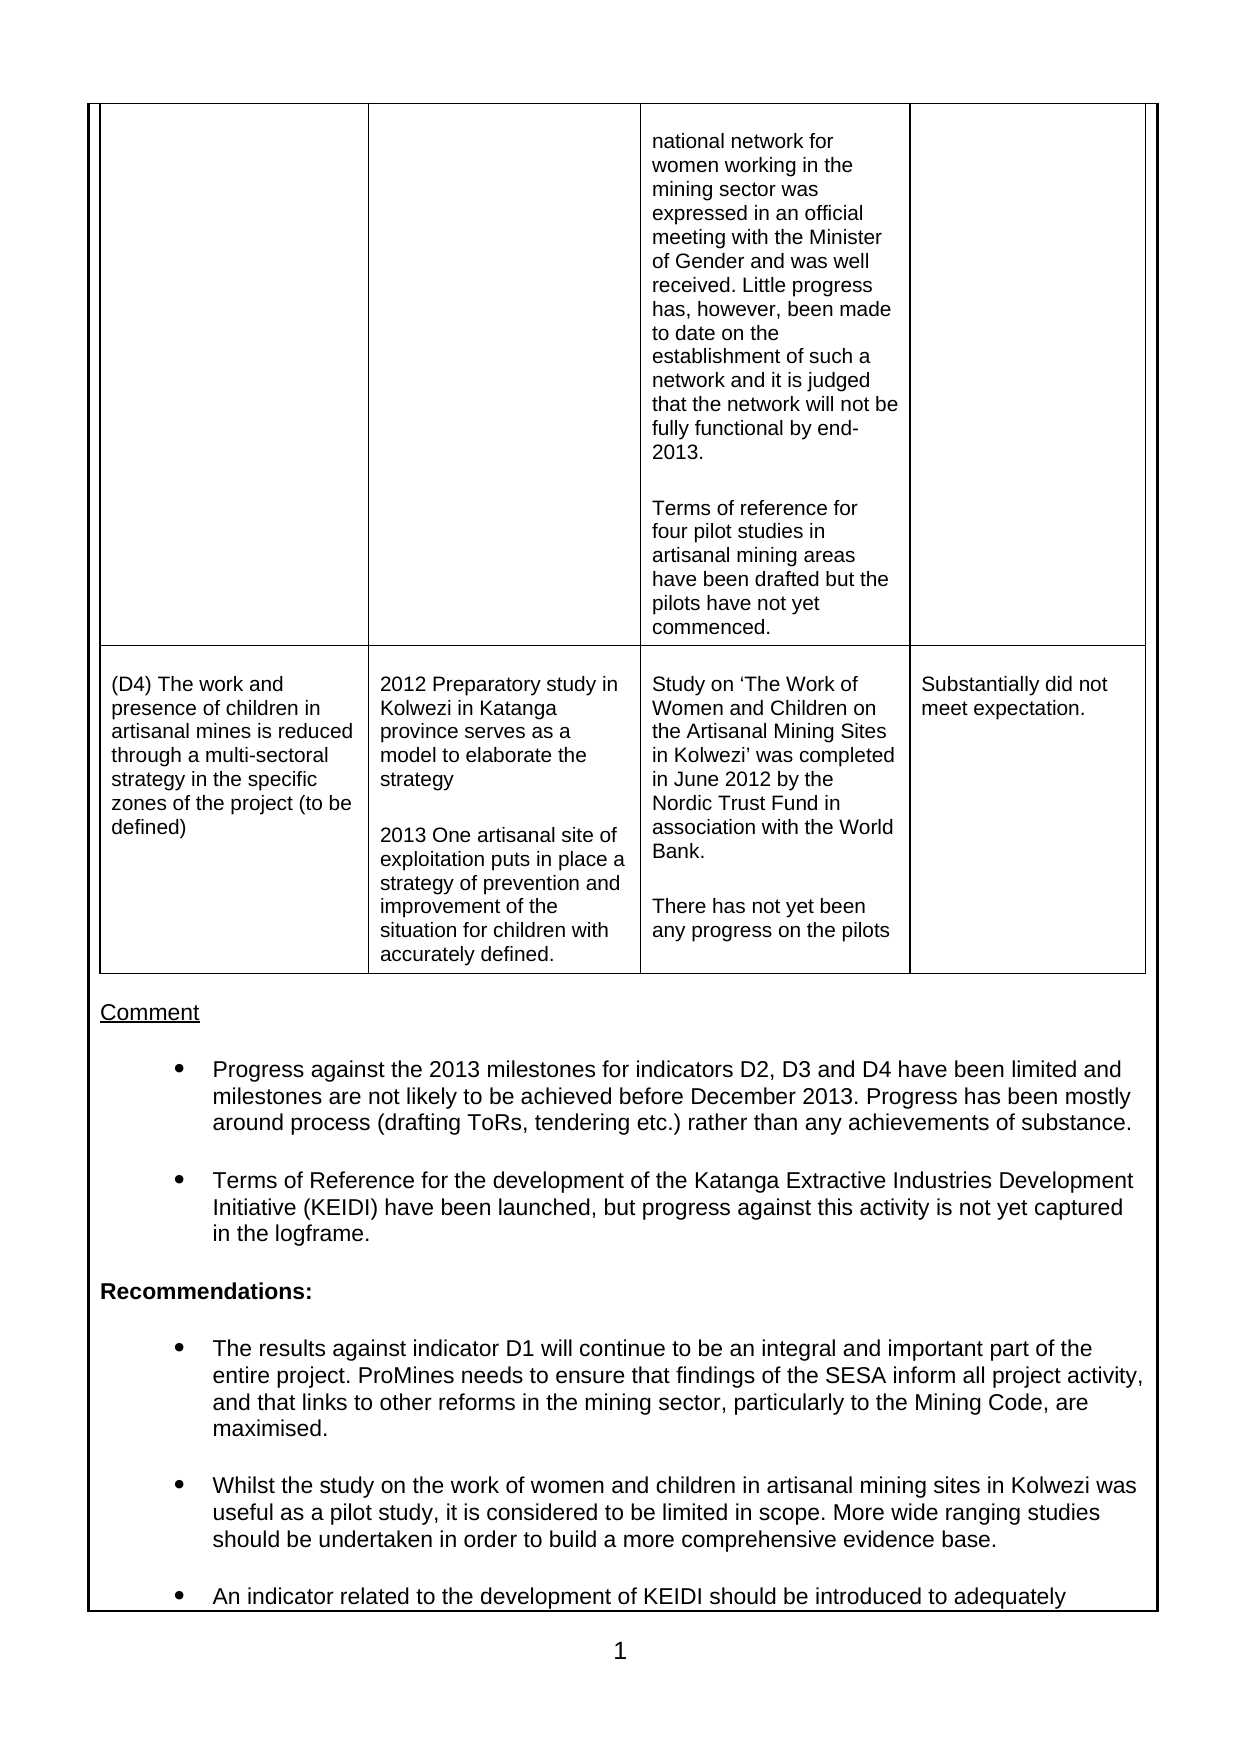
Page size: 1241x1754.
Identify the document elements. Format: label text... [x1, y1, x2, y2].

table_cell Substantially did not meet expectation. [911, 646, 1145, 972]
table_cell 2012 Preparatory study in Kolwezi in Katanga province serves as a model to elaborate the strategy 2013 One artisanal site of exploitation puts in place a strategy of prevention and improvement of the situation for children with accurately defined. [369, 646, 640, 972]
table_cell [101, 104, 368, 645]
table_cell [369, 104, 640, 645]
table_cell [911, 104, 1145, 645]
table_cell national network for women working in the mining sector was expressed in an official meeting with the Minister of Gender and was well received. Little progress has, however, been made to date on the establishment of such a network and it is judged that the network will not be fully functional by end-2013. Terms of reference for four pilot studies in artisanal mining areas have been drafted but the pilots have not yet commenced. [641, 104, 909, 645]
table_cell Progress against expected results: Comment Progress against the 2013 milestones for indicators D2, D3 and D4 have been limited and milestones are not likely to be achieved before December 2013. Progress has been mostly around process (drafting ToRs, tendering etc.) rather than any achievements of substance. Terms of Reference for the development of the Katanga Extractive Industries Development Initiative (KEIDI) have been launched, but progress against this activity is not yet captured in the logframe. Recommendations: The results against indicator D1 will continue to be an integral and important part of the entire project. ProMines needs to ensure that findings of the SESA inform all project activity, and that links to other reforms in the mining sector, particularly to the Mining Code, are maximised. Whilst the study on the work of women and children in artisanal mining sites in Kolwezi was useful as a pilot study, it is considered to be limited in scope. More wide ranging studies should be undertaken in order to build a more comprehensive evidence base. An indicator related to the development of KEIDI should be introduced to adequately capture progress against this activity. The four pilot studies in artisanal mining areas will need to be taken forward as a matter of priority. Impact Weighting (%): 25% Revised since last Annual Review? N Risk: High Revised since last Annual Review? Yes, the risk rating of output D was changed at the point of the logframe review from medium to high to reflect the instability in Eastern DRC [90, 104, 1156, 1610]
table_cell Study on ‘The Work of Women and Children on the Artisanal Mining Sites in Kolwezi’ was completed in June 2012 by the Nordic Trust Fund in association with the World Bank. There has not yet been any progress on the pilots [641, 646, 909, 972]
table_cell (D4) The work and presence of children in artisanal mines is reduced through a multi-sectoral strategy in the specific zones of the project (to be defined) [101, 646, 368, 972]
